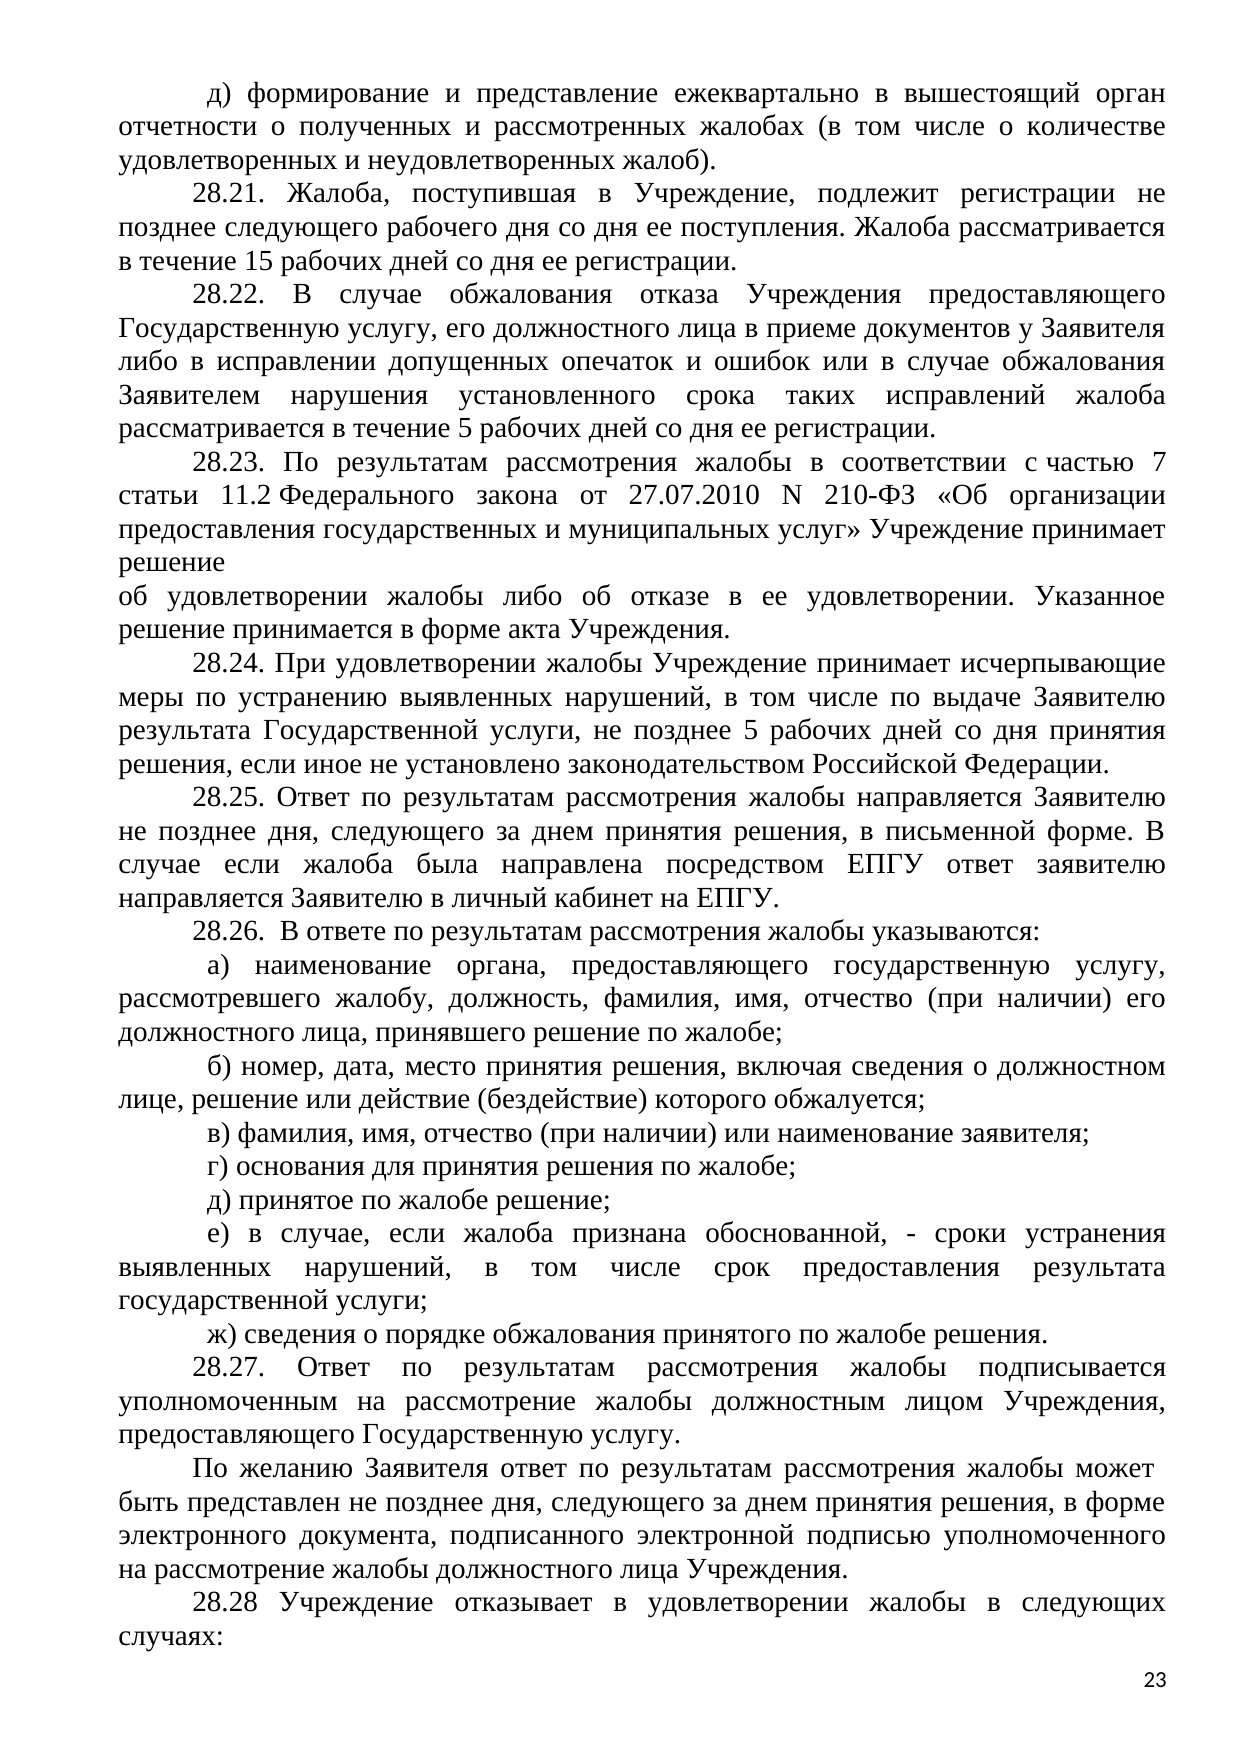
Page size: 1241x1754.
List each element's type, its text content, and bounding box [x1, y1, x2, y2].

text 28.28 Учреждение отказывает в удовлетворении жалобы в следующих случаях: [118, 1584, 1167, 1651]
text 28.25. Ответ по результатам рассмотрения жалобы направляется Заявителю не позднее дня, следующего за днем принятия решения, в письменной форме. В случае если жалоба была направлена посредством ЕПГУ ответ заявителю направляется Заявителю в личный кабинет на ЕПГУ. [118, 779, 1167, 913]
text 28.24. При удовлетворении жалобы Учреждение принимает исчерпывающие меры по устранению выявленных нарушений, в том числе по выдаче Заявителю результата Государственной услуги, не позднее 5 рабочих дней со дня принятия решения, если иное не установлено законодательством Российской Федерации. [118, 645, 1167, 779]
text ж) сведения о порядке обжалования принятого по жалобе решения. [118, 1316, 1167, 1349]
text 28.27. Ответ по результатам рассмотрения жалобы подписывается уполномоченным на рассмотрение жалобы должностным лицом Учреждения, предоставляющего Государственную услугу. [118, 1349, 1167, 1450]
text По желанию Заявителя ответ по результатам рассмотрения жалобы может быть представлен не позднее дня, следующего за днем принятия решения, в форме электронного документа, подписанного электронной подписью уполномоченного на рассмотрение жалобы должностного лица Учреждения. [118, 1450, 1167, 1584]
text д) принятое по жалобе решение; [118, 1182, 1167, 1215]
text 28.26. В ответе по результатам рассмотрения жалобы указываются: [118, 913, 1167, 947]
text д) формирование и представление ежеквартально в вышестоящий орган отчетности о полученных и рассмотренных жалобах (в том числе о количестве удовлетворенных и неудовлетворенных жалоб). [118, 75, 1167, 176]
text 28.21. Жалоба, поступившая в Учреждение, подлежит регистрации не позднее следующего рабочего дня со дня ее поступления. Жалоба рассматривается в течение 15 рабочих дней со дня ее регистрации. [118, 176, 1167, 276]
text в) фамилия, имя, отчество (при наличии) или наименование заявителя; [118, 1115, 1167, 1148]
text а) наименование органа, предоставляющего государственную услугу, рассмотревшего жалобу, должность, фамилия, имя, отчество (при наличии) его должностного лица, принявшего решение по жалобе; [118, 947, 1167, 1048]
text г) основания для принятия решения по жалобе; [118, 1148, 1167, 1182]
text е) в случае, если жалоба признана обоснованной, - сроки устранения выявленных нарушений, в том числе срок предоставления результата государственной услуги; [118, 1215, 1167, 1316]
text б) номер, дата, место принятия решения, включая сведения о должностном лице, решение или действие (бездействие) которого обжалуется; [118, 1048, 1167, 1115]
text 28.22. В случае обжалования отказа Учреждения предоставляющего Государственную услугу, его должностного лица в приеме документов у Заявителя либо в исправлении допущенных опечаток и ошибок или в случае обжалования Заявителем нарушения установленного срока таких исправлений жалоба рассматривается в течение 5 рабочих дней со дня ее регистрации. [118, 276, 1167, 444]
text 28.23. По результатам рассмотрения жалобы в соответствии с частью 7 статьи 11.2 Федерального закона от 27.07.2010 N 210-ФЗ «Об организации предоставления государственных и муниципальных услуг» Учреждение принимает решение об удовлетворении жалобы либо об отказе в ее удовлетворении. Указанное решение принимается в форме акта Учреждения. [118, 444, 1167, 645]
